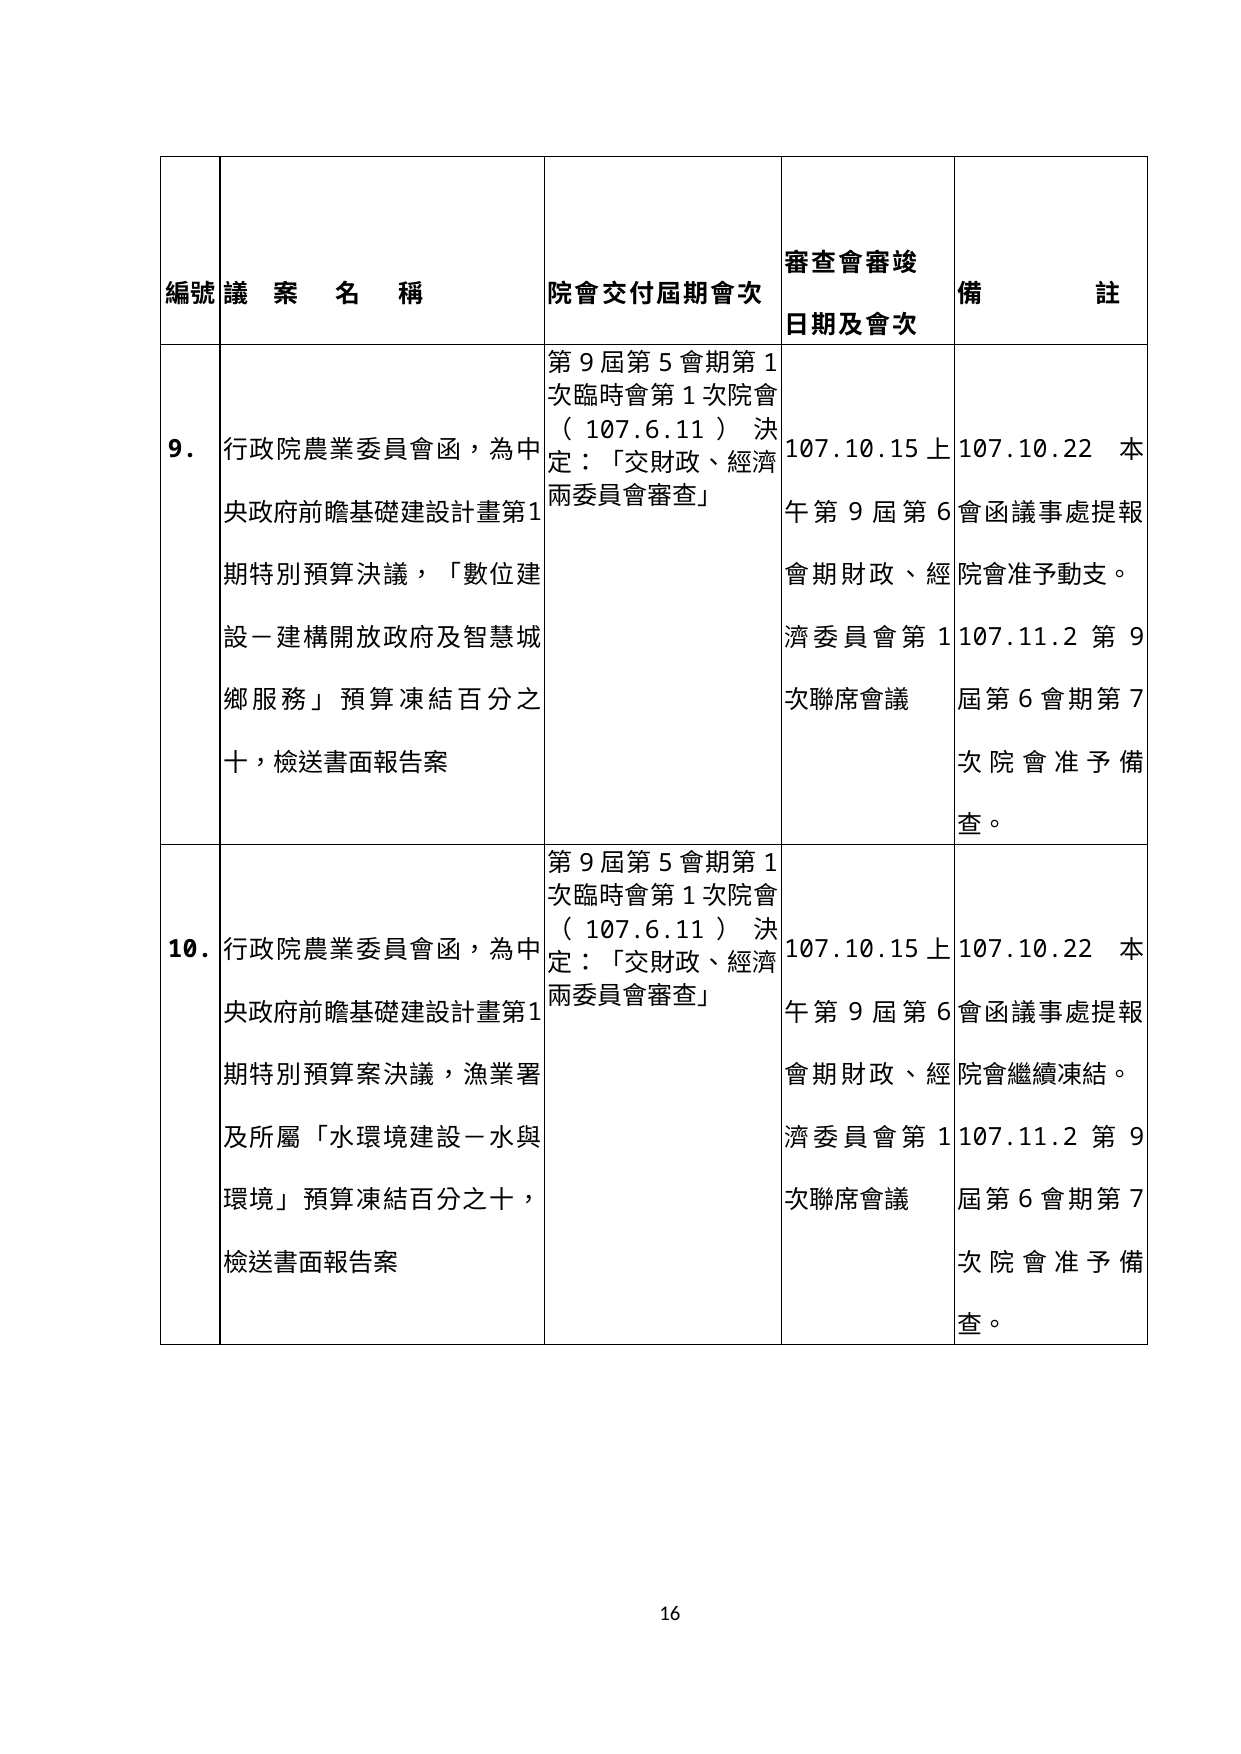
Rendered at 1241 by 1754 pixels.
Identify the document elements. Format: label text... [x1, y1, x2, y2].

table_cell 行政院農業委員會函，為中央政府前瞻基礎建設計畫第1期特別預算決議，「數位建設－建構開放政府及智慧城鄉服務」預算凍結百分之十，檢送書面報告案 [221, 345, 544, 844]
table_header 院會交付屆期會次 [545, 157, 781, 344]
table_cell 107.10.15上午第9屆第6會期財政、經濟委員會第1次聯席會議 [782, 345, 954, 844]
table_header 備 註 [955, 157, 1147, 344]
table_cell [161, 345, 219, 844]
table_cell 第9屆第5會期第1次臨時會第1次院會（107.6.11）決定：「交財政、經濟兩委員會審查」 [545, 845, 781, 1344]
table_cell 行政院農業委員會函，為中央政府前瞻基礎建設計畫第1期特別預算案決議，漁業署及所屬「水環境建設－水與環境」預算凍結百分之十，檢送書面報告案 [221, 845, 544, 1344]
table_cell [161, 845, 219, 1344]
table_cell 107.10.22本會函議事處提報院會繼續凍結。 107.11.2第9屆第6會期第7次院會准予備查。 [955, 845, 1147, 1344]
table_cell 107.10.15上午第9屆第6會期財政、經濟委員會第1次聯席會議 [782, 845, 954, 1344]
table_header 審查會審竣 日期及會次 [782, 157, 954, 344]
table_cell 107.10.22本會函議事處提報院會准予動支。 107.11.2第9屆第6會期第7次院會准予備查。 [955, 345, 1147, 844]
table_header 編號 [161, 157, 219, 344]
table_cell 第9屆第5會期第1次臨時會第1次院會（107.6.11）決定：「交財政、經濟兩委員會審查」 [545, 345, 781, 844]
table_header 議 案 名 稱 [221, 157, 544, 344]
